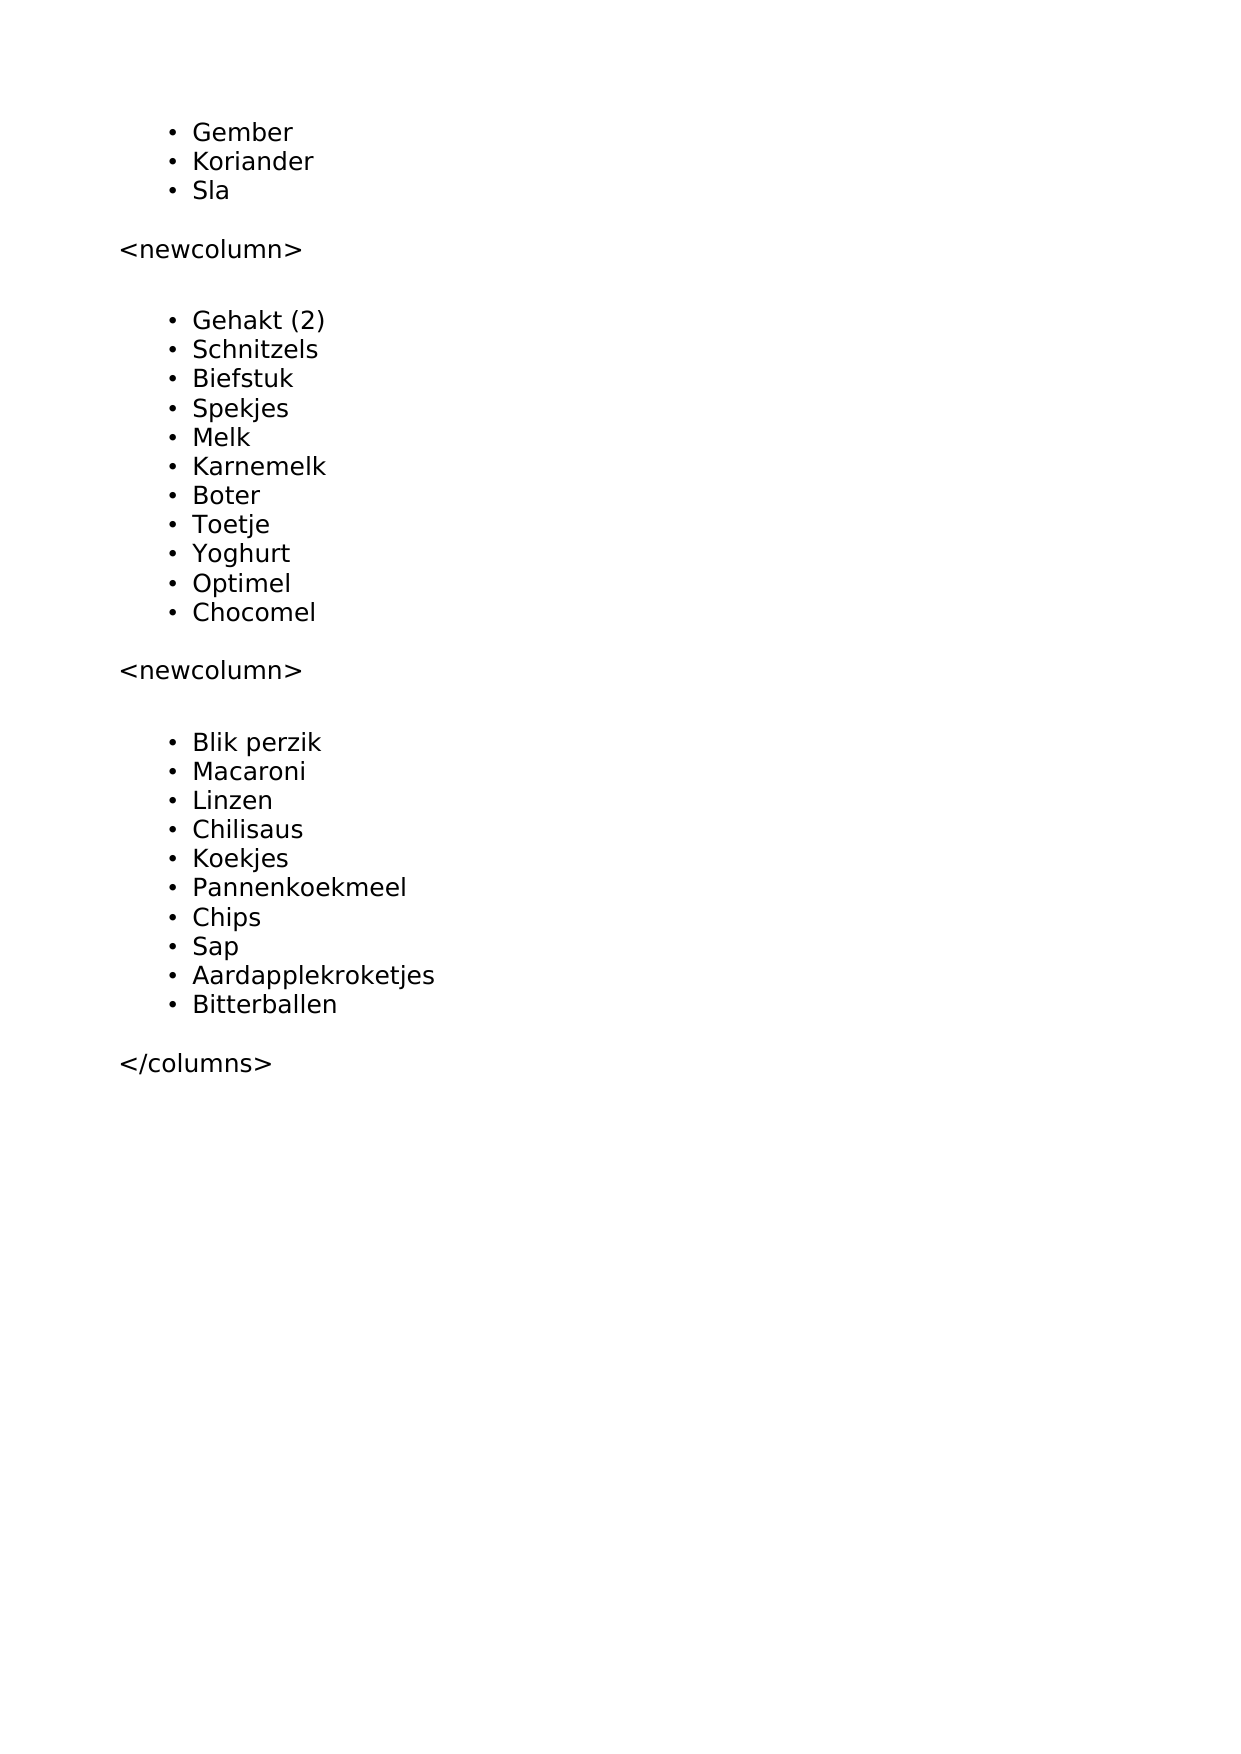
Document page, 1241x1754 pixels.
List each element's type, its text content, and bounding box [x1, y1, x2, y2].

list Biefstuk [177, 364, 1122, 394]
list Chilisaus [177, 815, 1122, 844]
list Koekjes [177, 844, 1122, 873]
list Yoghurt [177, 539, 1122, 569]
list Bitterballen [177, 990, 1122, 1019]
list Spekjes [177, 394, 1122, 423]
list Gember [177, 118, 1122, 147]
list Pannenkoekmeel [177, 873, 1122, 903]
list Linzen [177, 786, 1122, 815]
list Optimel [177, 569, 1122, 598]
list Chips [177, 903, 1122, 932]
list Boter [177, 481, 1122, 510]
list Chocomel [177, 598, 1122, 627]
list Sla [177, 176, 1122, 206]
list Sap [177, 932, 1122, 961]
list Schnitzels [177, 335, 1122, 364]
list Melk [177, 423, 1122, 452]
list Aardapplekroketjes [177, 961, 1122, 990]
text <newcolumn> [118, 657, 1122, 686]
list Macaroni [177, 757, 1122, 786]
list Toetje [177, 510, 1122, 539]
text <newcolumn> [118, 235, 1122, 264]
list Blik perzik [177, 728, 1122, 757]
list Koriander [177, 147, 1122, 176]
list Karnemelk [177, 452, 1122, 481]
text </columns> [118, 1049, 1122, 1078]
list Gehakt (2) [177, 306, 1122, 335]
